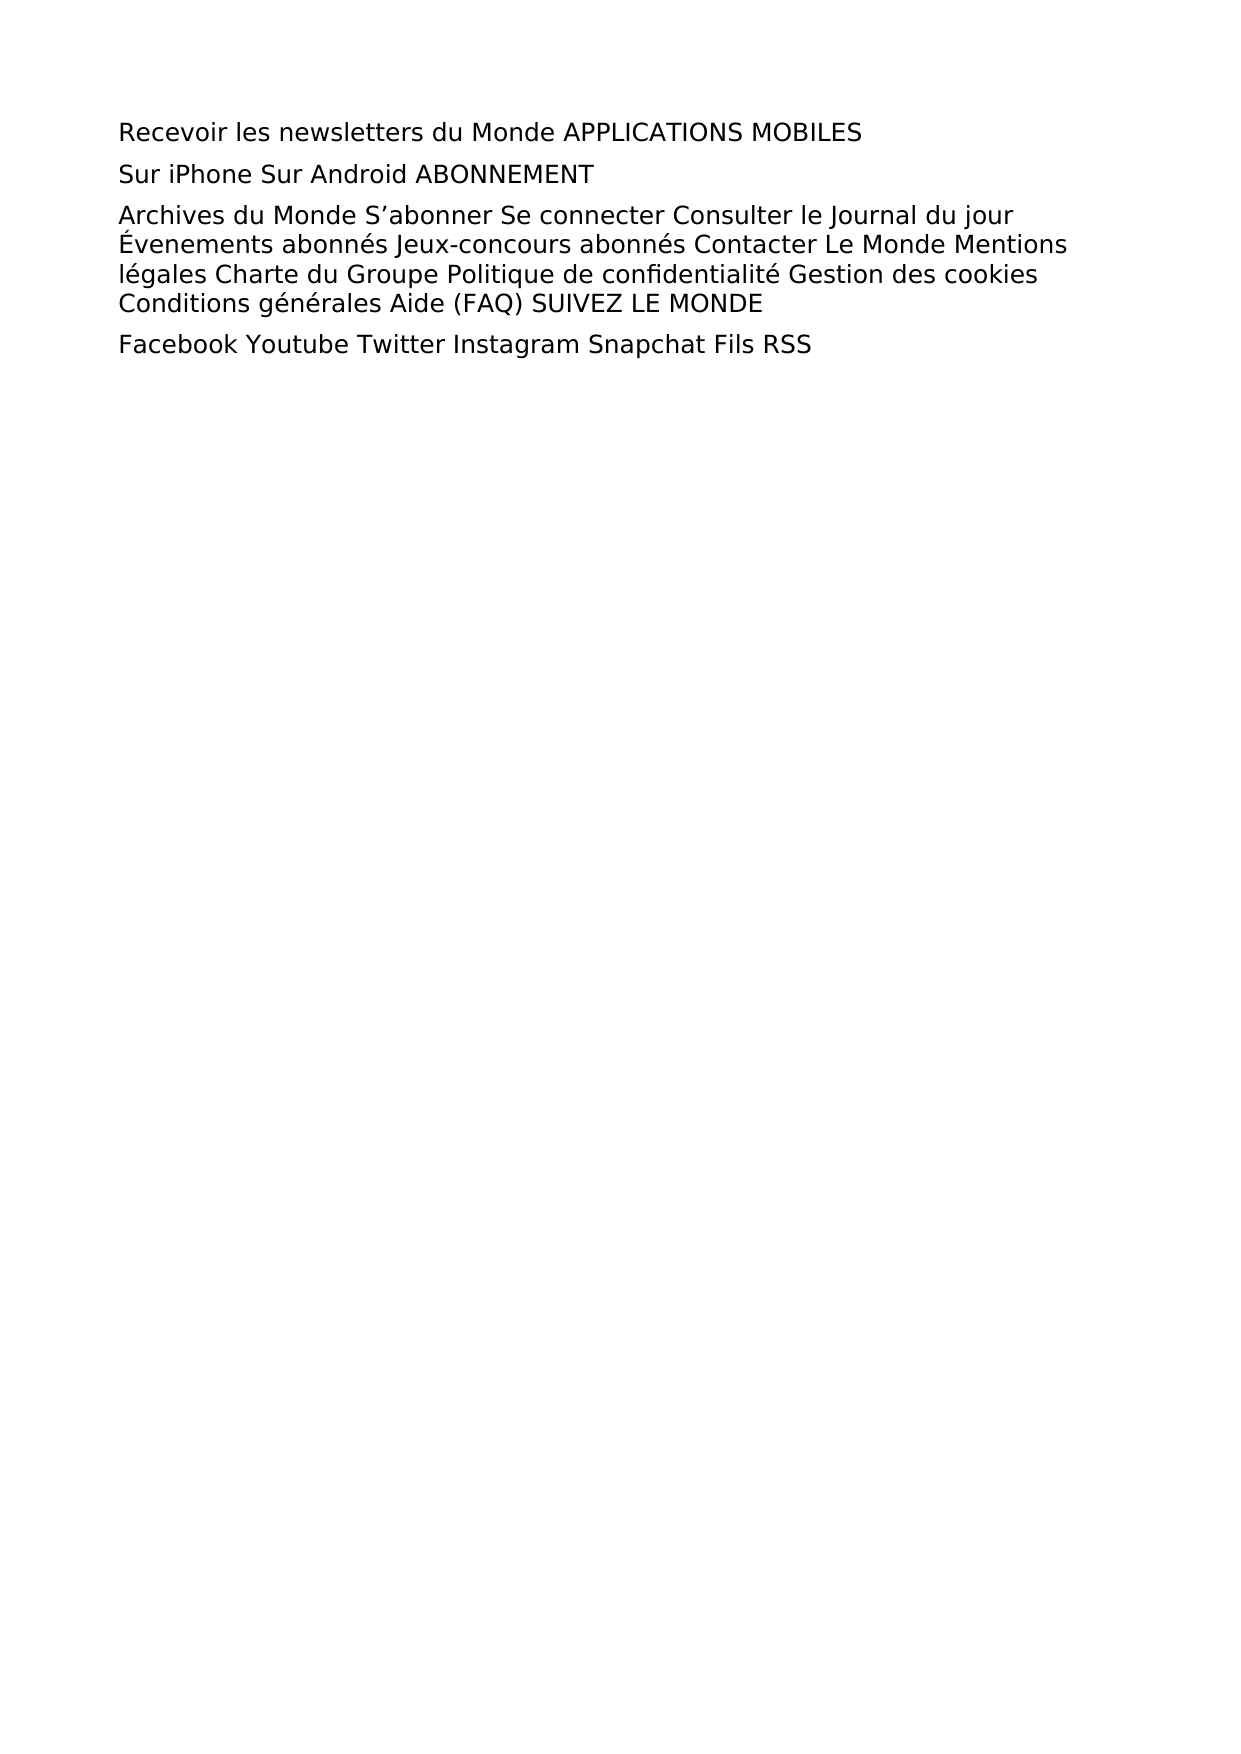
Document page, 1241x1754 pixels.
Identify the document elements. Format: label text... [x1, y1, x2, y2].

text Recevoir les newsletters du Monde APPLICATIONS MOBILES [118, 118, 1122, 147]
text Facebook Youtube Twitter Instagram Snapchat Fils RSS [118, 331, 1122, 360]
text Sur iPhone Sur Android ABONNEMENT [118, 160, 1122, 189]
text Archives du Monde S’abonner Se connecter Consulter le Journal du jour Évenements abonnés Jeux-concours abonnés Contacter Le Monde Mentions légales Charte du Groupe Politique de confidentialité Gestion des cookies Conditions générales Aide (FAQ) SUIVEZ LE MONDE [118, 201, 1122, 318]
